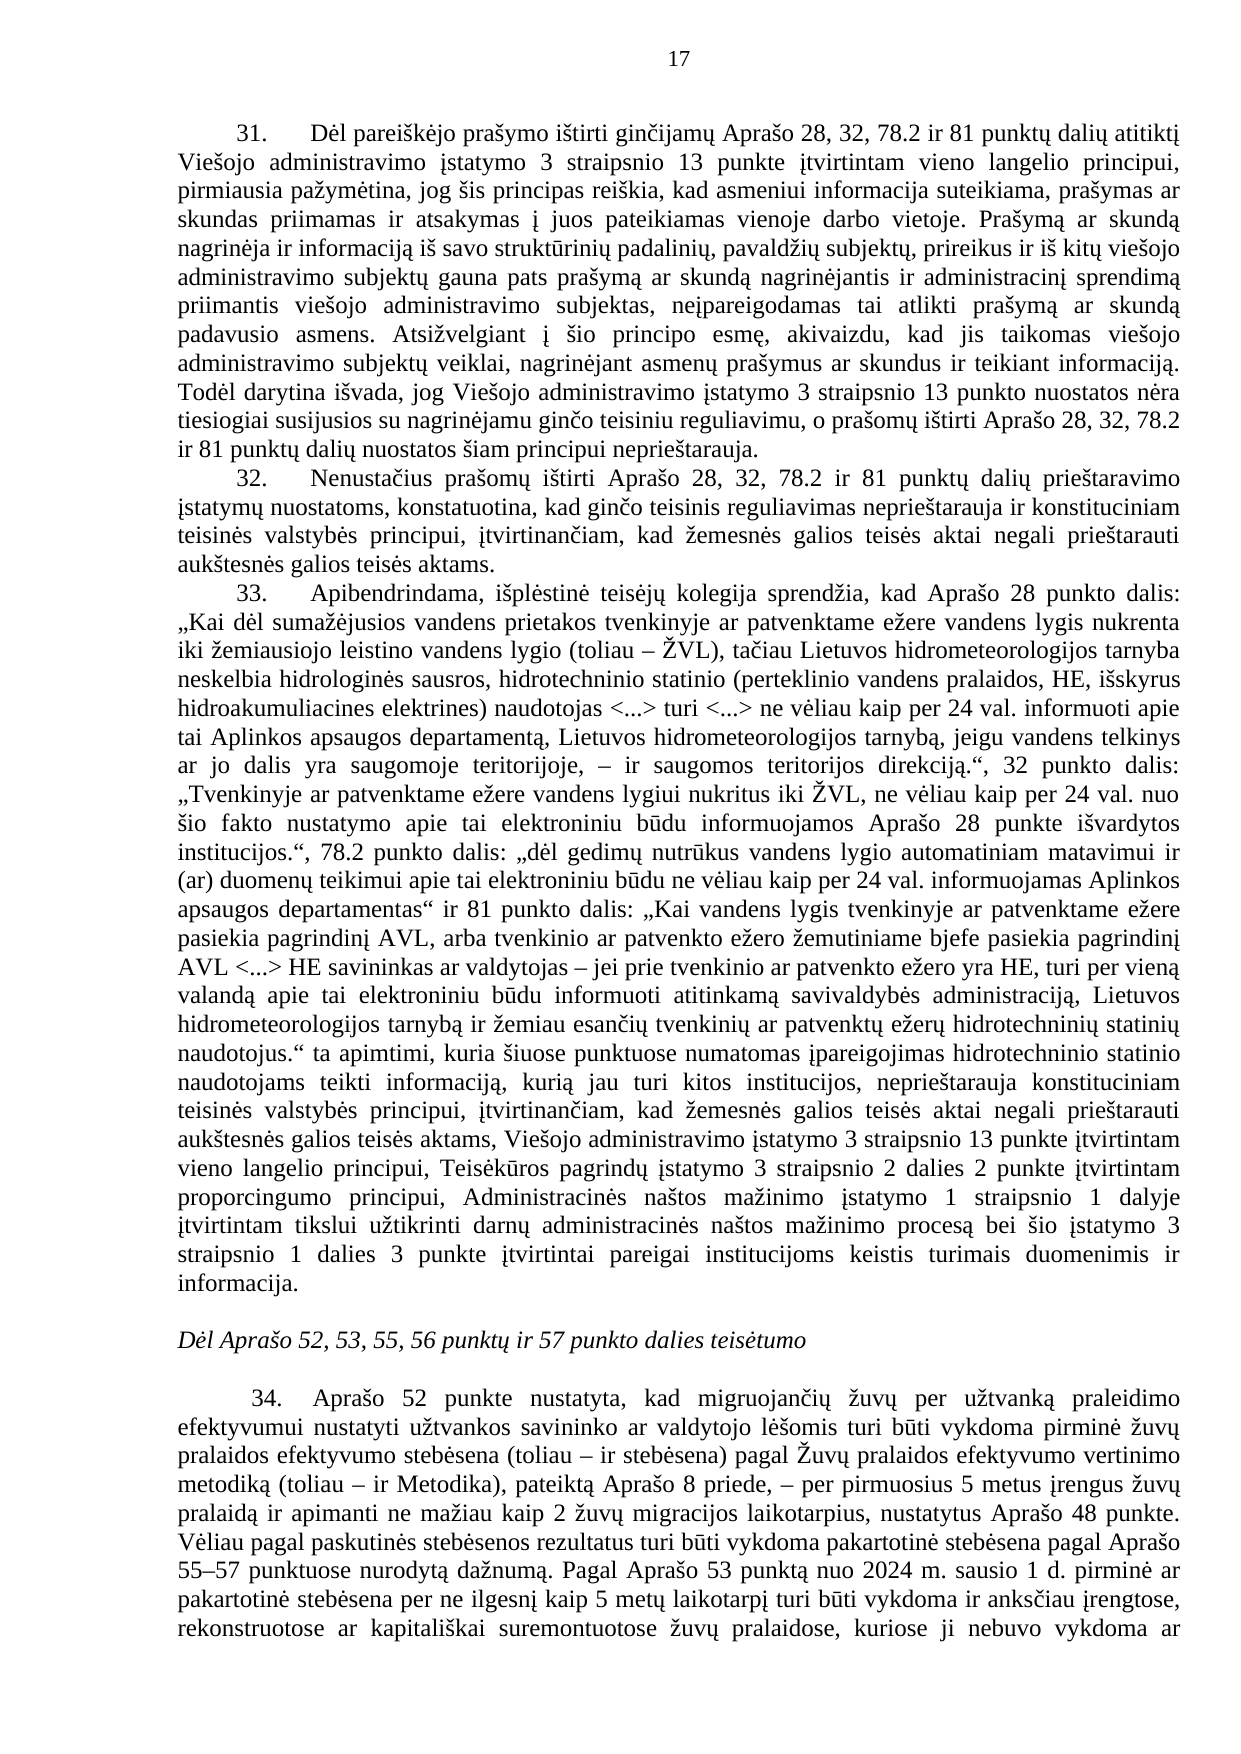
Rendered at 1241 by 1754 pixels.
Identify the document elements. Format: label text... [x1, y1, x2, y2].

text 31. Dėl pareiškėjo prašymo ištirti ginčijamų Aprašo 28, 32, 78.2 ir 81 punktų dalių atitiktį Viešojo administravimo įstatymo 3 straipsnio 13 punkte įtvirtintam vieno langelio principui, pirmiausia pažymėtina, jog šis principas reiškia, kad asmeniui informacija suteikiama, prašymas ar skundas priimamas ir atsakymas į juos pateikiamas vienoje darbo vietoje. Prašymą ar skundą nagrinėja ir informaciją iš savo struktūrinių padalinių, pavaldžių subjektų, prireikus ir iš kitų viešojo administravimo subjektų gauna pats prašymą ar skundą nagrinėjantis ir administracinį sprendimą priimantis viešojo administravimo subjektas, neįpareigodamas tai atlikti prašymą ar skundą padavusio asmens. Atsižvelgiant į šio principo esmę, akivaizdu, kad jis taikomas viešojo administravimo subjektų veiklai, nagrinėjant asmenų prašymus ar skundus ir teikiant informaciją. Todėl darytina išvada, jog Viešojo administravimo įstatymo 3 straipsnio 13 punkto nuostatos nėra tiesiogiai susijusios su nagrinėjamu ginčo teisiniu reguliavimu, o prašomų ištirti Aprašo 28, 32, 78.2 ir 81 punktų dalių nuostatos šiam principui neprieštarauja. [177, 118, 1181, 463]
text 33. Apibendrindama, išplėstinė teisėjų kolegija sprendžia, kad Aprašo 28 punkto dalis: „Kai dėl sumažėjusios vandens prietakos tvenkinyje ar patvenktame ežere vandens lygis nukrenta iki žemiausiojo leistino vandens lygio (toliau – ŽVL), tačiau Lietuvos hidrometeorologijos tarnyba neskelbia hidrologinės sausros, hidrotechninio statinio (perteklinio vandens pralaidos, HE, išskyrus hidroakumuliacines elektrines) naudotojas <...> turi <...> ne vėliau kaip per 24 val. informuoti apie tai Aplinkos apsaugos departamentą, Lietuvos hidrometeorologijos tarnybą, jeigu vandens telkinys ar jo dalis yra saugomoje teritorijoje, – ir saugomos teritorijos direkciją.“, 32 punkto dalis: „Tvenkinyje ar patvenktame ežere vandens lygiui nukritus iki ŽVL, ne vėliau kaip per 24 val. nuo šio fakto nustatymo apie tai elektroniniu būdu informuojamos Aprašo 28 punkte išvardytos institucijos.“, 78.2 punkto dalis: „dėl gedimų nutrūkus vandens lygio automatiniam matavimui ir (ar) duomenų teikimui apie tai elektroniniu būdu ne vėliau kaip per 24 val. informuojamas Aplinkos apsaugos departamentas“ ir 81 punkto dalis: „Kai vandens lygis tvenkinyje ar patvenktame ežere pasiekia pagrindinį AVL, arba tvenkinio ar patvenkto ežero žemutiniame bjefe pasiekia pagrindinį AVL <...> HE savininkas ar valdytojas – jei prie tvenkinio ar patvenkto ežero yra HE, turi per vieną valandą apie tai elektroniniu būdu informuoti atitinkamą savivaldybės administraciją, Lietuvos hidrometeorologijos tarnybą ir žemiau esančių tvenkinių ar patvenktų ežerų hidrotechninių statinių naudotojus.“ ta apimtimi, kuria šiuose punktuose numatomas įpareigojimas hidrotechninio statinio naudotojams teikti informaciją, kurią jau turi kitos institucijos, neprieštarauja konstituciniam teisinės valstybės principui, įtvirtinančiam, kad žemesnės galios teisės aktai negali prieštarauti aukštesnės galios teisės aktams, Viešojo administravimo įstatymo 3 straipsnio 13 punkte įtvirtintam vieno langelio principui, Teisėkūros pagrindų įstatymo 3 straipsnio 2 dalies 2 punkte įtvirtintam proporcingumo principui, Administracinės naštos mažinimo įstatymo 1 straipsnio 1 dalyje įtvirtintam tikslui užtikrinti darnų administracinės naštos mažinimo procesą bei šio įstatymo 3 straipsnio 1 dalies 3 punkte įtvirtintai pareigai institucijoms keistis turimais duomenimis ir informacija. [177, 578, 1181, 1297]
text Dėl Aprašo 52, 53, 55, 56 punktų ir 57 punkto dalies teisėtumo [177, 1326, 1181, 1354]
text 32. Nenustačius prašomų ištirti Aprašo 28, 32, 78.2 ir 81 punktų dalių prieštaravimo įstatymų nuostatoms, konstatuotina, kad ginčo teisinis reguliavimas neprieštarauja ir konstituciniam teisinės valstybės principui, įtvirtinančiam, kad žemesnės galios teisės aktai negali prieštarauti aukštesnės galios teisės aktams. [177, 463, 1181, 578]
text 34. Aprašo 52 punkte nustatyta, kad migruojančių žuvų per užtvanką praleidimo efektyvumui nustatyti užtvankos savininko ar valdytojo lėšomis turi būti vykdoma pirminė žuvų pralaidos efektyvumo stebėsena (toliau – ir stebėsena) pagal Žuvų pralaidos efektyvumo vertinimo metodiką (toliau – ir Metodika), pateiktą Aprašo 8 priede, – per pirmuosius 5 metus įrengus žuvų pralaidą ir apimanti ne mažiau kaip 2 žuvų migracijos laikotarpius, nustatytus Aprašo 48 punkte. Vėliau pagal paskutinės stebėsenos rezultatus turi būti vykdoma pakartotinė stebėsena pagal Aprašo 55–57 punktuose nurodytą dažnumą. Pagal Aprašo 53 punktą nuo 2024 m. sausio 1 d. pirminė ar pakartotinė stebėsena per ne ilgesnį kaip 5 metų laikotarpį turi būti vykdoma ir anksčiau įrengtose, rekonstruotose ar kapitališkai suremontuotose žuvų pralaidose, kuriose ji nebuvo vykdoma ar [177, 1383, 1181, 1642]
